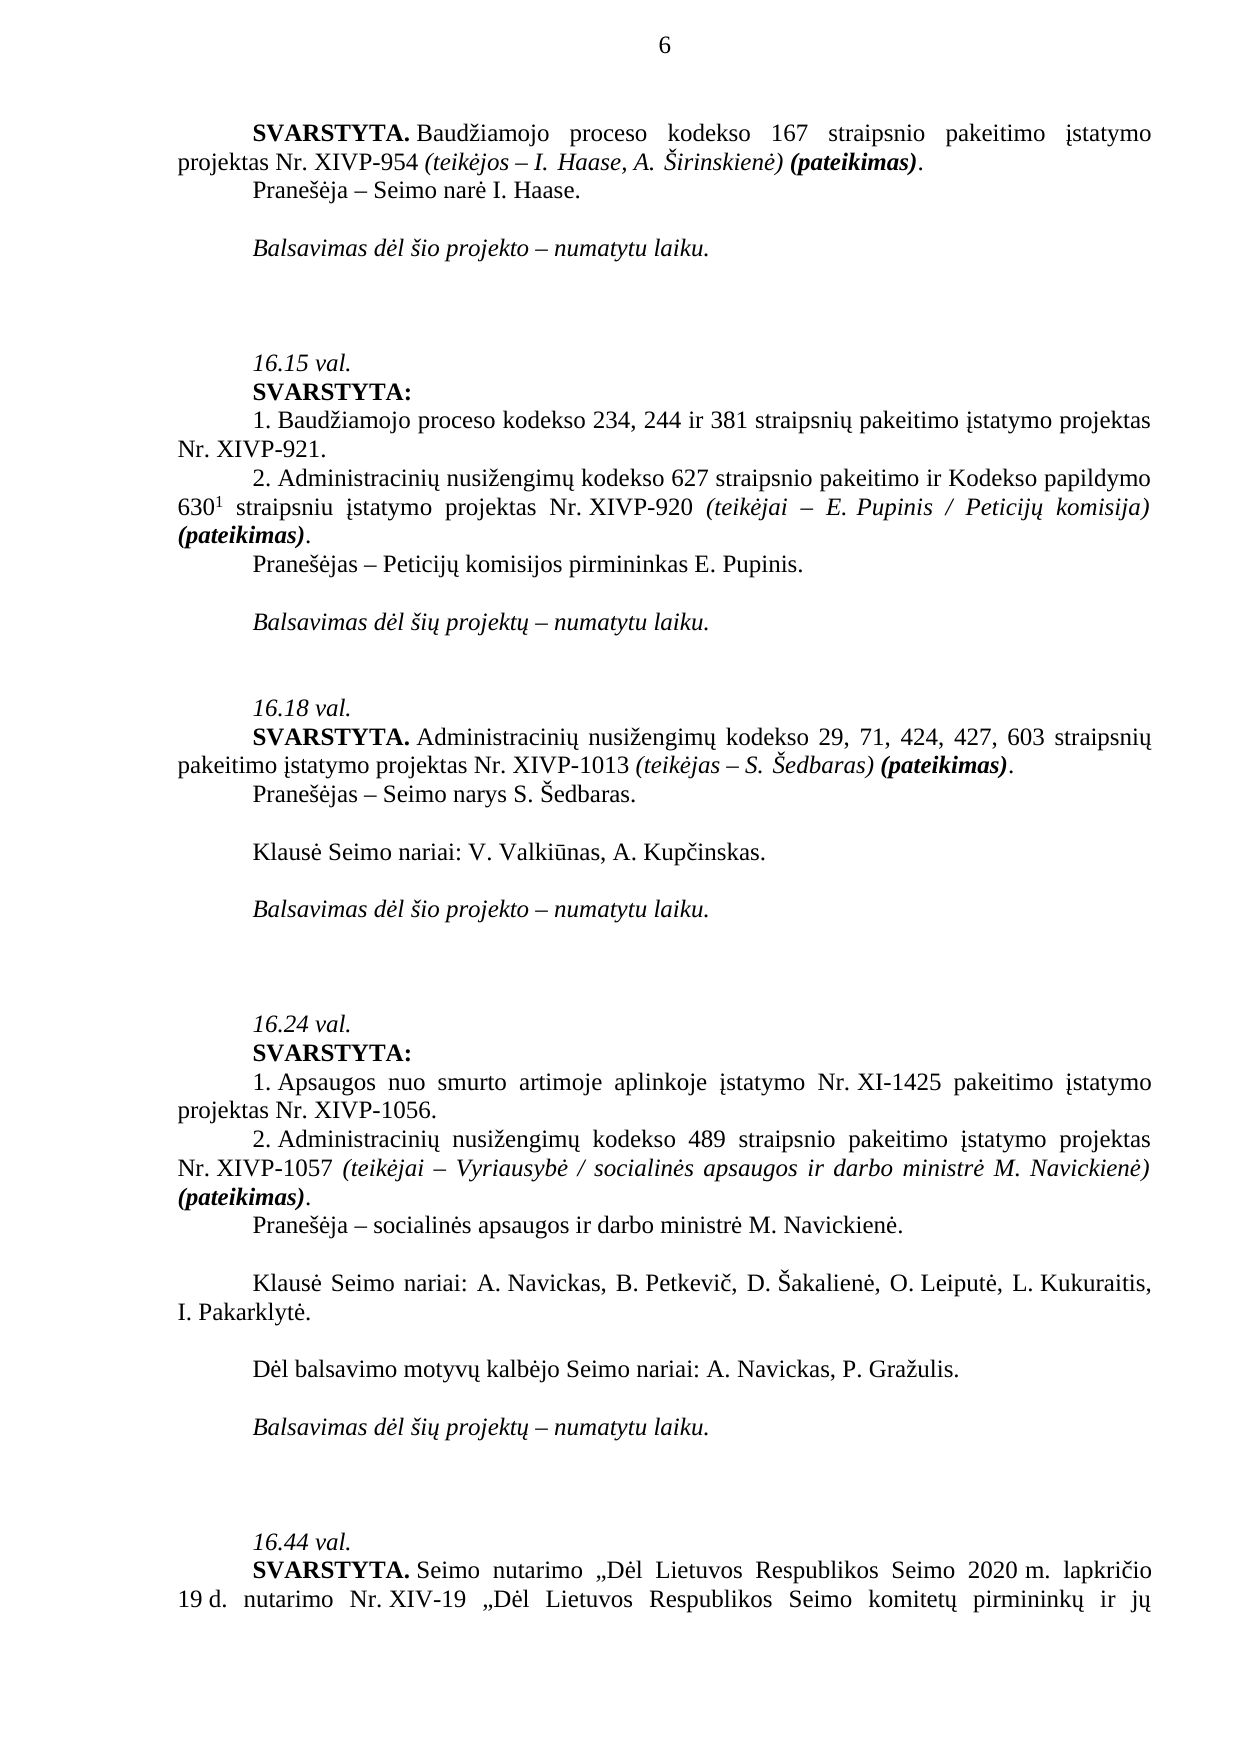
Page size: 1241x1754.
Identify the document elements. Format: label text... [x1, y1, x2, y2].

text Balsavimas dėl šio projekto – numatytu laiku. [177, 233, 1152, 262]
text Balsavimas dėl šių projektų – numatytu laiku. [177, 607, 1152, 636]
text Pranešėjas – Seimo narys S. Šedbaras. [177, 779, 1152, 808]
text 2. Administracinių nusižengimų kodekso 489 straipsnio pakeitimo įstatymo projektas Nr. XIVP-1057 (teikėjai – Vyriausybė / socialinės apsaugos ir darbo ministrė M. Navickienė) (pateikimas). [177, 1124, 1152, 1211]
text 16.44 val. [177, 1527, 1152, 1556]
text Klausė Seimo nariai: V. Valkiūnas, A. Kupčinskas. [177, 837, 1152, 866]
text Balsavimas dėl šio projekto – numatytu laiku. [177, 894, 1152, 923]
text SVARSTYTA. Administracinių nusižengimų kodekso 29, 71, 424, 427, 603 straipsnių pakeitimo įstatymo projektas Nr. XIVP-1013 (teikėjas – S. Šedbaras) (pateikimas). [177, 722, 1152, 779]
text 16.15 val. [177, 348, 1152, 377]
text 2. Administracinių nusižengimų kodekso 627 straipsnio pakeitimo ir Kodekso papildymo 6301 straipsniu įstatymo projektas Nr. XIVP-920 (teikėjai – E. Pupinis / Peticijų komisija) (pateikimas). [177, 463, 1152, 549]
text 1. Apsaugos nuo smurto artimoje aplinkoje įstatymo Nr. XI-1425 pakeitimo įstatymo projektas Nr. XIVP-1056. [177, 1067, 1152, 1124]
text Pranešėja – socialinės apsaugos ir darbo ministrė M. Navickienė. [177, 1211, 1152, 1239]
text SVARSTYTA. Baudžiamojo proceso kodekso 167 straipsnio pakeitimo įstatymo projektas Nr. XIVP-954 (teikėjos – I. Haase, A. Širinskienė) (pateikimas). [177, 118, 1152, 176]
text Dėl balsavimo motyvų kalbėjo Seimo nariai: A. Navickas, P. Gražulis. [177, 1354, 1152, 1383]
text 16.24 val. [177, 1009, 1152, 1038]
text SVARSTYTA: [177, 1038, 1152, 1067]
text 16.18 val. [177, 693, 1152, 722]
text SVARSTYTA: [177, 377, 1152, 406]
text Klausė Seimo nariai: A. Navickas, B. Petkevič, D. Šakalienė, O. Leiputė, L. Kukuraitis, I. Pakarklytė. [177, 1268, 1152, 1326]
text Pranešėja – Seimo narė I. Haase. [177, 176, 1152, 204]
text Pranešėjas – Peticijų komisijos pirmininkas E. Pupinis. [177, 549, 1152, 578]
text 1. Baudžiamojo proceso kodekso 234, 244 ir 381 straipsnių pakeitimo įstatymo projektas Nr. XIVP-921. [177, 406, 1152, 463]
text SVARSTYTA. Seimo nutarimo „Dėl Lietuvos Respublikos Seimo 2020 m. lapkričio 19 d. nutarimo Nr. XIV-19 „Dėl Lietuvos Respublikos Seimo komitetų pirmininkų ir jų [177, 1556, 1152, 1613]
text Balsavimas dėl šių projektų – numatytu laiku. [177, 1412, 1152, 1441]
